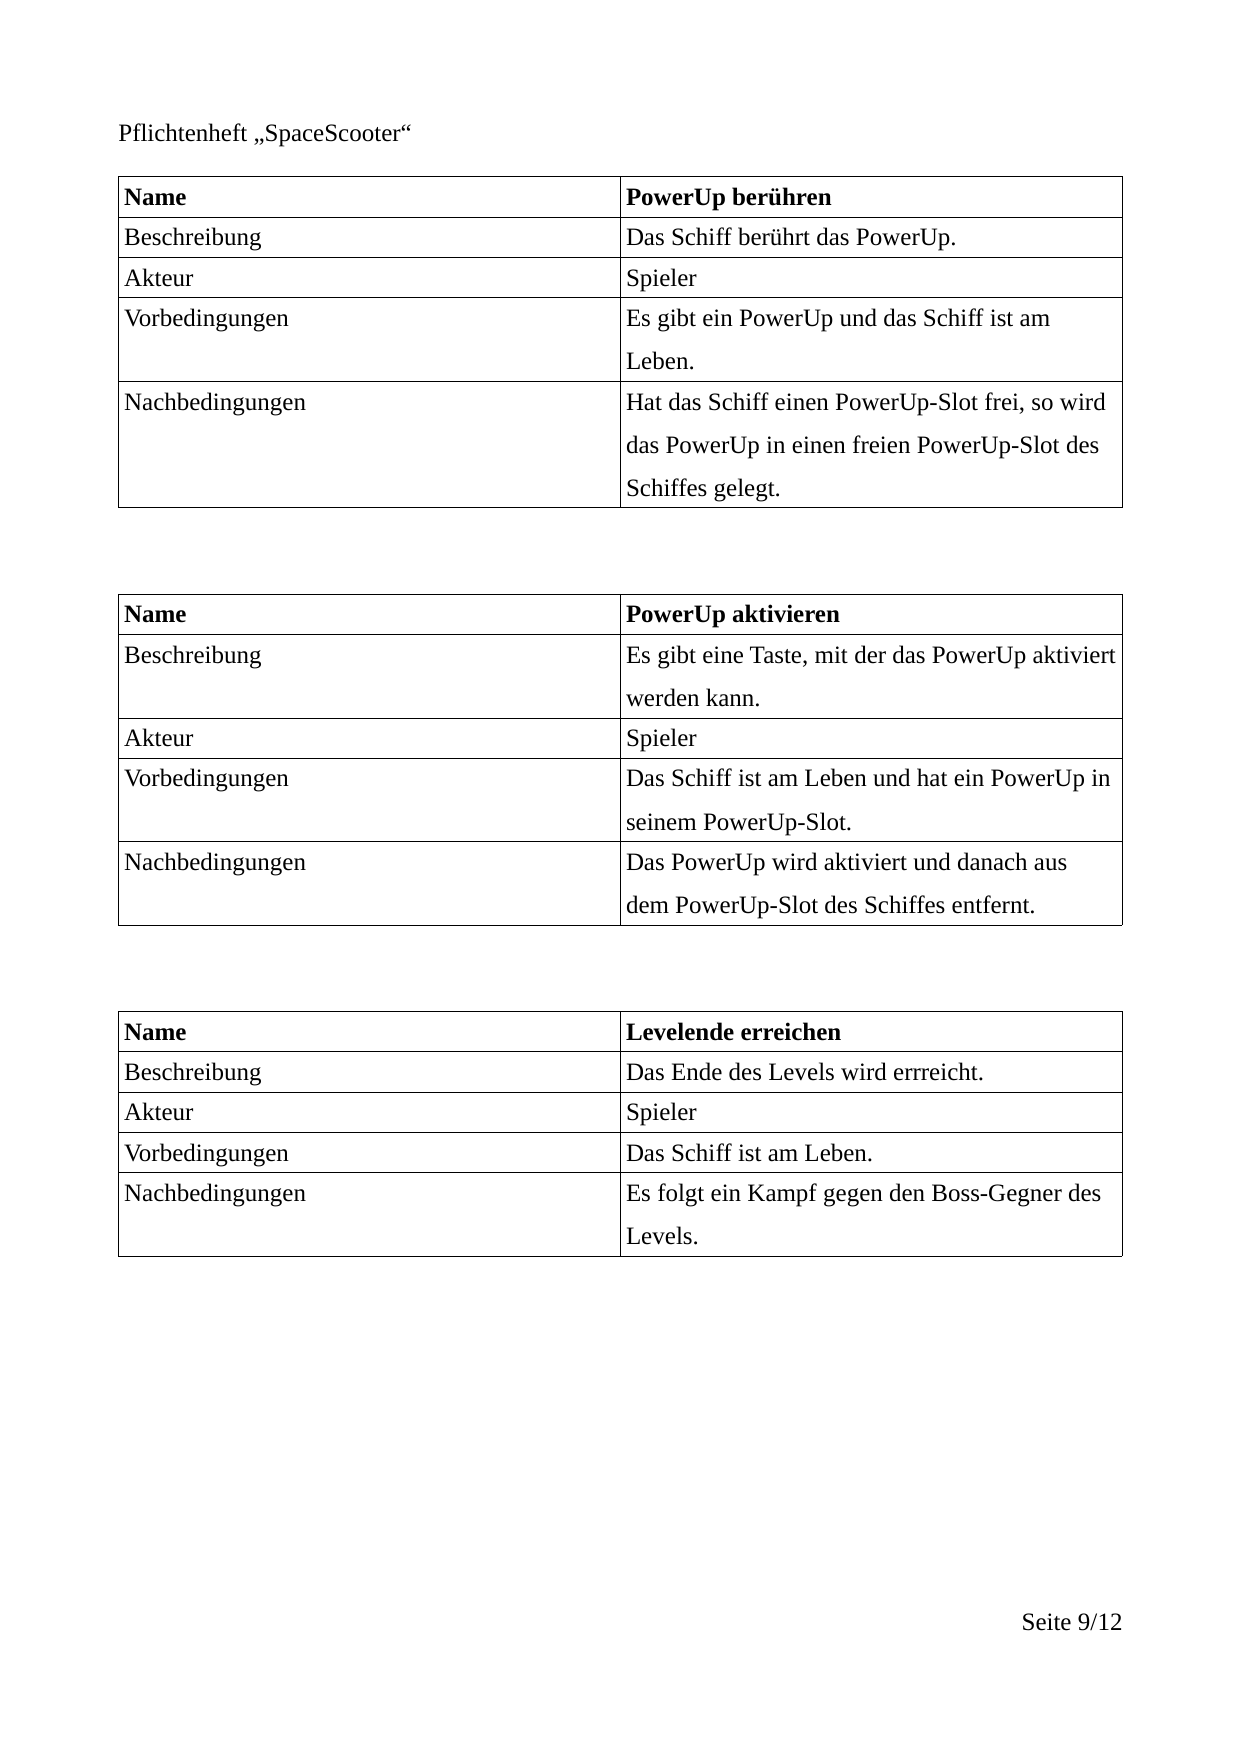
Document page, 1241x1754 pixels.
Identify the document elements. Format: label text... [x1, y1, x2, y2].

table_cell Spieler [621, 719, 1122, 758]
table_cell Hat das Schiff einen PowerUp-Slot frei, so wird das PowerUp in einen freien PowerUp-Slot des Schiffes gelegt. [621, 382, 1122, 507]
table_cell Spieler [621, 1093, 1122, 1132]
table_header PowerUp aktivieren [621, 595, 1122, 634]
table_cell Vorbedingungen [119, 759, 620, 841]
table_header Name [119, 595, 620, 634]
table_cell Es gibt ein PowerUp und das Schiff ist am Leben. [621, 298, 1122, 381]
table_cell Vorbedingungen [119, 298, 620, 381]
table_cell Beschreibung [119, 635, 620, 717]
table_cell Das Schiff berührt das PowerUp. [621, 218, 1122, 257]
table_header Name [119, 1012, 620, 1051]
table_cell Das Ende des Levels wird errreicht. [621, 1052, 1122, 1092]
table_cell Beschreibung [119, 218, 620, 257]
table_cell Spieler [621, 258, 1122, 297]
table_header Name [119, 177, 620, 217]
table_cell Akteur [119, 1093, 620, 1132]
table_cell Akteur [119, 719, 620, 758]
table_cell Nachbedingungen [119, 1173, 620, 1256]
table_cell Vorbedingungen [119, 1133, 620, 1172]
table_header Levelende erreichen [621, 1012, 1122, 1051]
table_cell Nachbedingungen [119, 842, 620, 924]
table_cell Das Schiff ist am Leben. [621, 1133, 1122, 1172]
table_cell Akteur [119, 258, 620, 297]
table_cell Nachbedingungen [119, 382, 620, 507]
table_cell Das PowerUp wird aktiviert und danach aus dem PowerUp-Slot des Schiffes entfernt. [621, 842, 1122, 924]
table_cell Das Schiff ist am Leben und hat ein PowerUp in seinem PowerUp-Slot. [621, 759, 1122, 841]
table_cell Es folgt ein Kampf gegen den Boss-Gegner des Levels. [621, 1173, 1122, 1256]
table_cell Es gibt eine Taste, mit der das PowerUp aktiviert werden kann. [621, 635, 1122, 717]
table_cell Beschreibung [119, 1052, 620, 1092]
table_header PowerUp berühren [621, 177, 1122, 217]
